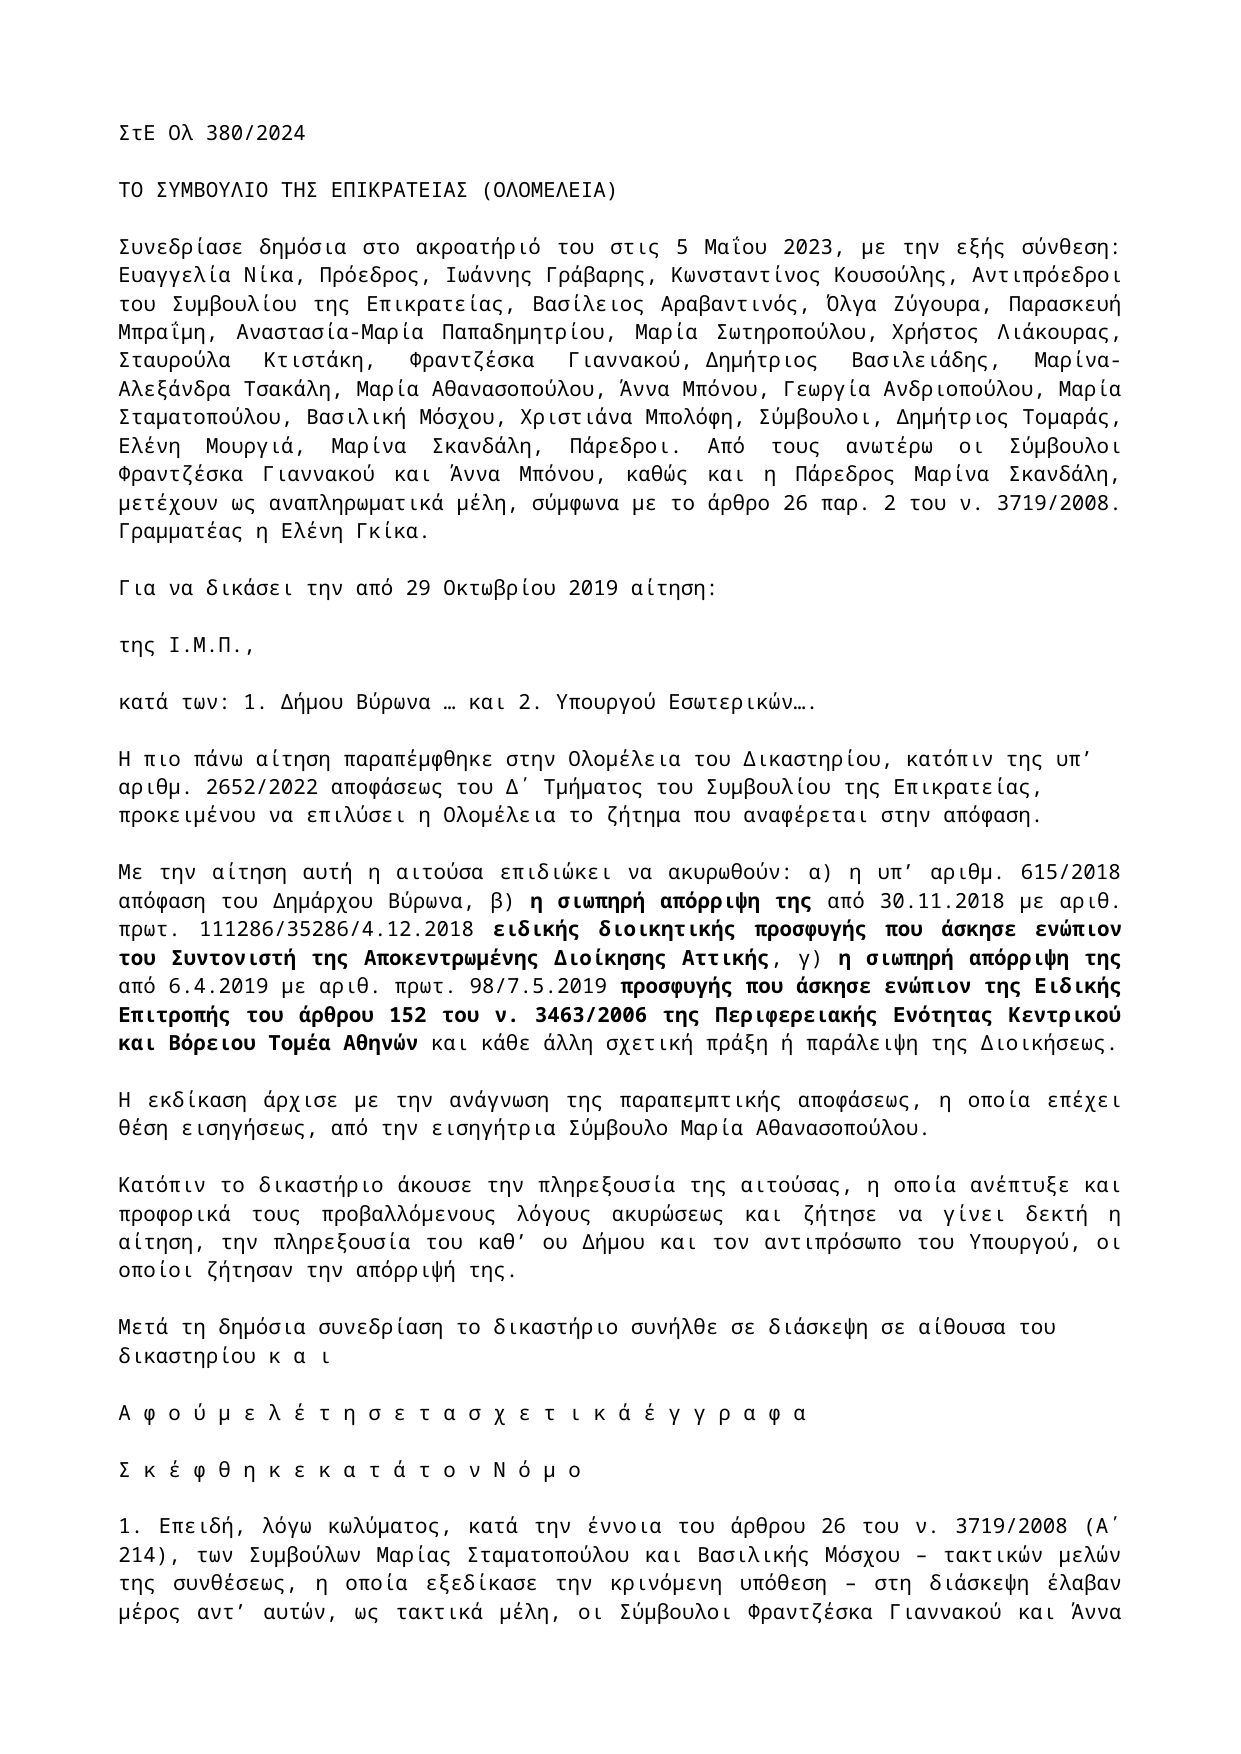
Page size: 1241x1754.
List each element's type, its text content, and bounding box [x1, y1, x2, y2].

text ΣτΕ Ολ 380/2024 [118, 118, 1122, 147]
text Σ κ έ φ θ η κ ε κ α τ ά τ ο ν Ν ό μ ο [118, 1455, 1122, 1483]
text της Ι.Μ.Π., [118, 630, 1122, 658]
text Κατόπιν το δικαστήριο άκουσε την πληρεξουσία της αιτούσας, η οποία ανέπτυξε και προφορικά τους προβαλλόμενους λόγους ακυρώσεως και ζήτησε να γίνει δεκτή η αίτηση, την πληρεξουσία του καθ’ ου Δήμου και τον αντιπρόσωπο του Υπουργού, οι οποίοι ζήτησαν την απόρριψή της. [118, 1170, 1122, 1284]
text Συνεδρίασε δημόσια στο ακροατήριό του στις 5 Μαΐου 2023, με την εξής σύνθεση: Ευαγγελία Νίκα, Πρόεδρος, Ιωάννης Γράβαρης, Κωνσταντίνος Κουσούλης, Αντιπρόεδροι του Συμβουλίου της Επικρατείας, Βασίλειος Αραβαντινός, Όλγα Ζύγουρα, Παρασκευή Μπραΐμη, Αναστασία-Μαρία Παπαδημητρίου, Μαρία Σωτηροπούλου, Χρήστος Λιάκουρας, Σταυρούλα Κτιστάκη, Φραντζέσκα Γιαννακού, Δημήτριος Βασιλειάδης, Μαρίνα-Αλεξάνδρα Τσακάλη, Μαρία Αθανασοπούλου, Άννα Μπόνου, Γεωργία Ανδριοπούλου, Μαρία Σταματοπούλου, Βασιλική Μόσχου, Χριστιάνα Μπολόφη, Σύμβουλοι, Δημήτριος Τομαράς, Ελένη Μουργιά, Μαρίνα Σκανδάλη, Πάρεδροι. Από τους ανωτέρω οι Σύμβουλοι Φραντζέσκα Γιαννακού και Άννα Μπόνου, καθώς και η Πάρεδρος Μαρίνα Σκανδάλη, μετέχουν ως αναπληρωματικά μέλη, σύμφωνα με το άρθρο 26 παρ. 2 του ν. 3719/2008. Γραμματέας η Ελένη Γκίκα. [118, 232, 1122, 545]
text Μετά τη δημόσια συνεδρίαση το δικαστήριο συνήλθε σε διάσκεψη σε αίθουσα του δικαστηρίου κ α ι [118, 1312, 1122, 1369]
text Για να δικάσει την από 29 Οκτωβρίου 2019 αίτηση: [118, 573, 1122, 602]
text ΤΟ ΣΥΜΒΟΥΛΙΟ ΤΗΣ ΕΠΙΚΡΑΤΕΙΑΣ (ΟΛΟΜΕΛΕΙΑ) [118, 175, 1122, 203]
text κατά των: 1. Δήμου Βύρωνα … και 2. Υπουργού Εσωτερικών…. [118, 687, 1122, 715]
text Η πιο πάνω αίτηση παραπέμφθηκε στην Ολομέλεια του Δικαστηρίου, κατόπιν της υπ’ αριθμ. 2652/2022 αποφάσεως του Δ΄ Τμήματος του Συμβουλίου της Επικρατείας, προκειμένου να επιλύσει η Ολομέλεια το ζήτημα που αναφέρεται στην απόφαση. [118, 744, 1122, 829]
text 1. Επειδή, λόγω κωλύματος, κατά την έννοια του άρθρου 26 του ν. 3719/2008 (Α΄ 214), των Συμβούλων Μαρίας Σταματοπούλου και Βασιλικής Μόσχου – τακτικών μελών της συνθέσεως, η οποία εξεδίκασε την κρινόμενη υπόθεση – στη διάσκεψη έλαβαν μέρος αντ’ αυτών, ως τακτικά μέλη, οι Σύμβουλοι Φραντζέσκα Γιαννακού και Άννα [118, 1512, 1122, 1625]
text Με την αίτηση αυτή η αιτούσα επιδιώκει να ακυρωθούν: α) η υπ’ αριθμ. 615/2018 απόφαση του Δημάρχου Βύρωνα, β) η σιωπηρή απόρριψη της από 30.11.2018 με αριθ. πρωτ. 111286/35286/4.12.2018 ειδικής διοικητικής προσφυγής που άσκησε ενώπιον του Συντονιστή της Αποκεντρωμένης Διοίκησης Αττικής, γ) η σιωπηρή απόρριψη της από 6.4.2019 με αριθ. πρωτ. 98/7.5.2019 προσφυγής που άσκησε ενώπιον της Ειδικής Επιτροπής του άρθρου 152 του ν. 3463/2006 της Περιφερειακής Ενότητας Κεντρικού και Βόρειου Τομέα Αθηνών και κάθε άλλη σχετική πράξη ή παράλειψη της Διοικήσεως. [118, 857, 1122, 1057]
text Η εκδίκαση άρχισε με την ανάγνωση της παραπεμπτικής αποφάσεως, η οποία επέχει θέση εισηγήσεως, από την εισηγήτρια Σύμβουλο Μαρία Αθανασοπούλου. [118, 1085, 1122, 1142]
text Α φ ο ύ μ ε λ έ τ η σ ε τ α σ χ ε τ ι κ ά έ γ γ ρ α φ α [118, 1398, 1122, 1426]
